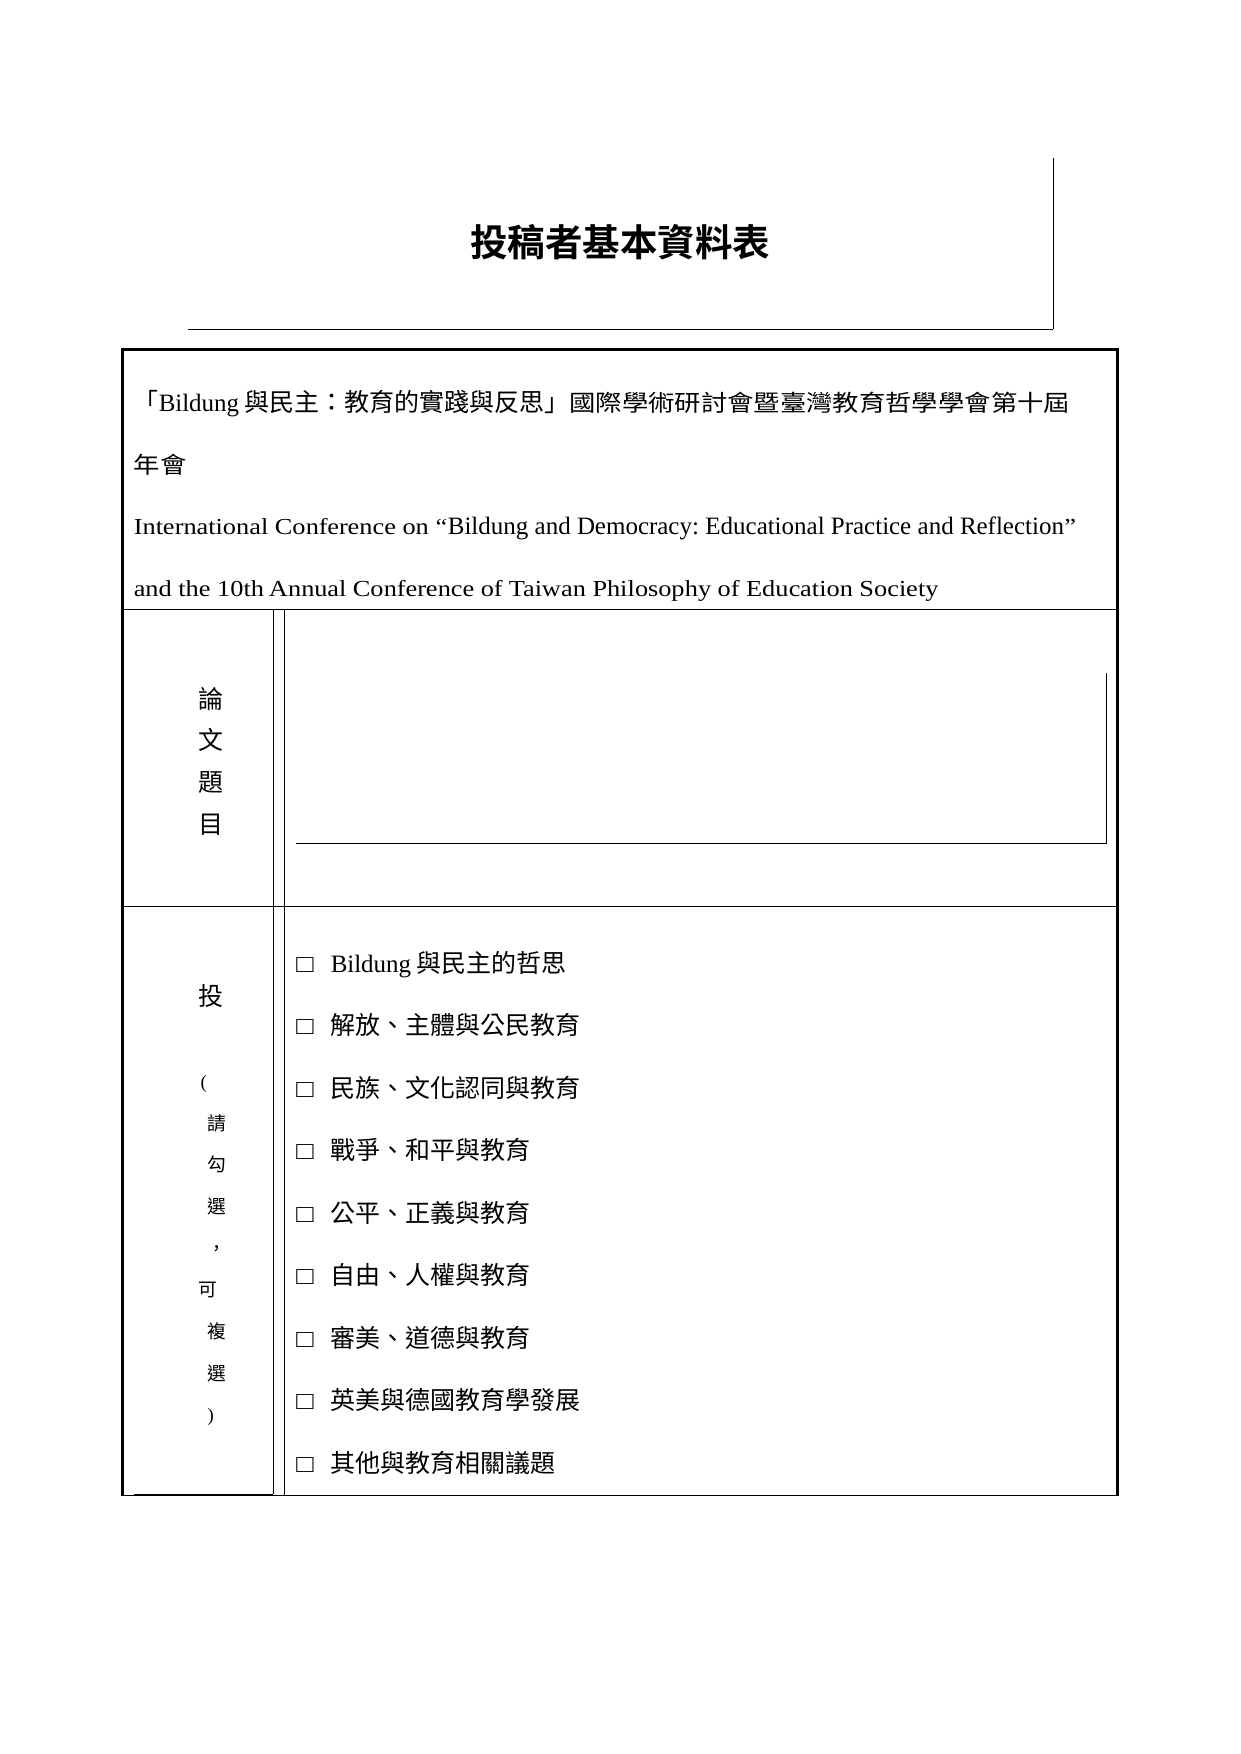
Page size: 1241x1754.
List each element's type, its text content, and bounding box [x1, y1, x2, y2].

table_cell 投稿子題 (請勾選， 可複選) [124, 907, 273, 1494]
table_header 「Bildung與民主：教育的實踐與反思」國際學術研討會暨臺灣教育哲學學會第十屆年會 International Conference on “Bildung and Democracy: Educational Practice and Reflection” and the 10th Annual Conference of Taiwan Philosophy of Education Society [124, 351, 1116, 609]
table_cell [274, 610, 284, 906]
table_cell 論文題目 [124, 610, 273, 906]
table_cell □ Bildung與民主的哲思 □ 解放、主體與公民教育 □ 民族、文化認同與教育 □ 戰爭、和平與教育 □ 公平、正義與教育 □ 自由、人權與教育 □ 審美、道德與教育 □ 英美與德國教育學發展 □ 其他與教育相關議題 [285, 907, 1116, 1494]
table_cell 投稿子題 (請勾選， 可複選) [274, 907, 284, 1494]
table_cell [285, 610, 1116, 906]
text 投稿者基本資料表 [187, 158, 1053, 329]
